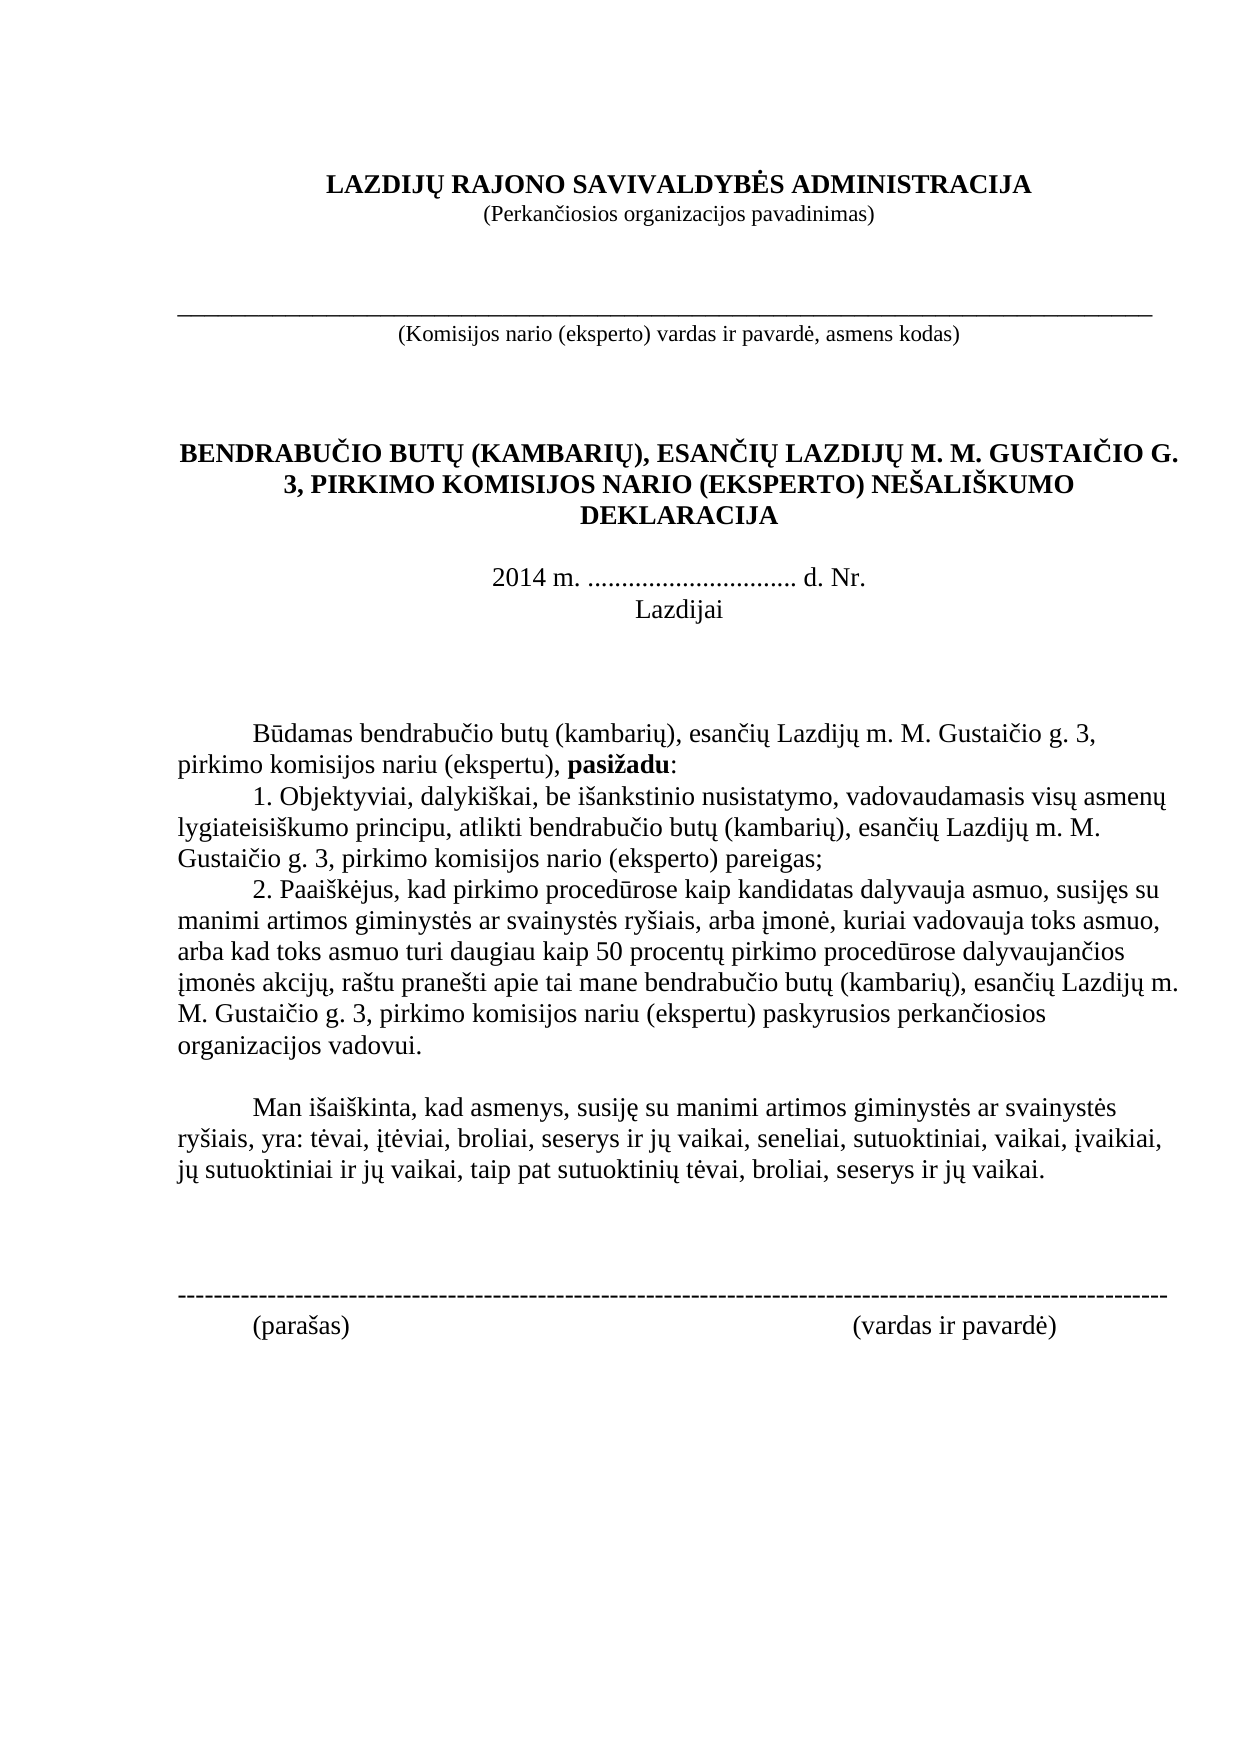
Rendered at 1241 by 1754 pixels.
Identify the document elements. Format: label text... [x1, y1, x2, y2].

text (Komisijos nario (eksperto) vardas ir pavardė, asmens kodas) [177, 319, 1181, 346]
text -------------------------------------------------------------------------------------------------------------- [177, 1278, 1181, 1309]
text Man išaiškinta, kad asmenys, susiję su manimi artimos giminystės ar svainystės ryšiais, yra: tėvai, įtėviai, broliai, seserys ir jų vaikai, seneliai, sutuoktiniai, vaikai, įvaikiai, jų sutuoktiniai ir jų vaikai, taip pat sutuoktinių tėvai, broliai, seserys ir jų vaikai. [177, 1091, 1181, 1184]
text 2. Paaiškėjus, kad pirkimo procedūrose kaip kandidatas dalyvauja asmuo, susijęs su manimi artimos giminystės ar svainystės ryšiais, arba įmonė, kuriai vadovauja toks asmuo, arba kad toks asmuo turi daugiau kaip 50 procentų pirkimo procedūrose dalyvaujančios įmonės akcijų, raštu pranešti apie tai mane bendrabučio butų (kambarių), esančių Lazdijų m. M. Gustaičio g. 3, pirkimo komisijos nariu (ekspertu) paskyrusios perkančiosios organizacijos vadovui. [177, 873, 1181, 1060]
text (Perkančiosios organizacijos pavadinimas) [177, 200, 1181, 226]
text Būdamas bendrabučio butų (kambarių), esančių Lazdijų m. M. Gustaičio g. 3, pirkimo komisijos nariu (ekspertu), pasižadu: [177, 717, 1181, 779]
text LAZDIJŲ RAJONO SAVIVALDYBĖS ADMINISTRACIJA [177, 169, 1181, 200]
text Lazdijai [177, 593, 1181, 624]
text 2014 m. ............................... d. Nr. [177, 562, 1181, 593]
text DEKLARACIJA [177, 499, 1181, 530]
text 1. Objektyviai, dalykiškai, be išankstinio nusistatymo, vadovaudamasis visų asmenų lygiateisiškumo principu, atlikti bendrabučio butų (kambarių), esančių Lazdijų m. M. Gustaičio g. 3, pirkimo komisijos nario (eksperto) pareigas; [177, 779, 1181, 873]
text (parašas) (vardas ir pavardė) [177, 1309, 1181, 1340]
text ________________________________________________________________________ [177, 288, 1181, 319]
text BENDRABUČIO BUTŲ (KAMBARIŲ), ESANČIŲ LAZDIJŲ M. M. GUSTAIČIO G. 3, PIRKIMO KOMISIJOS NARIO (EKSPERTO) NEŠALIŠKUMO [177, 437, 1181, 499]
